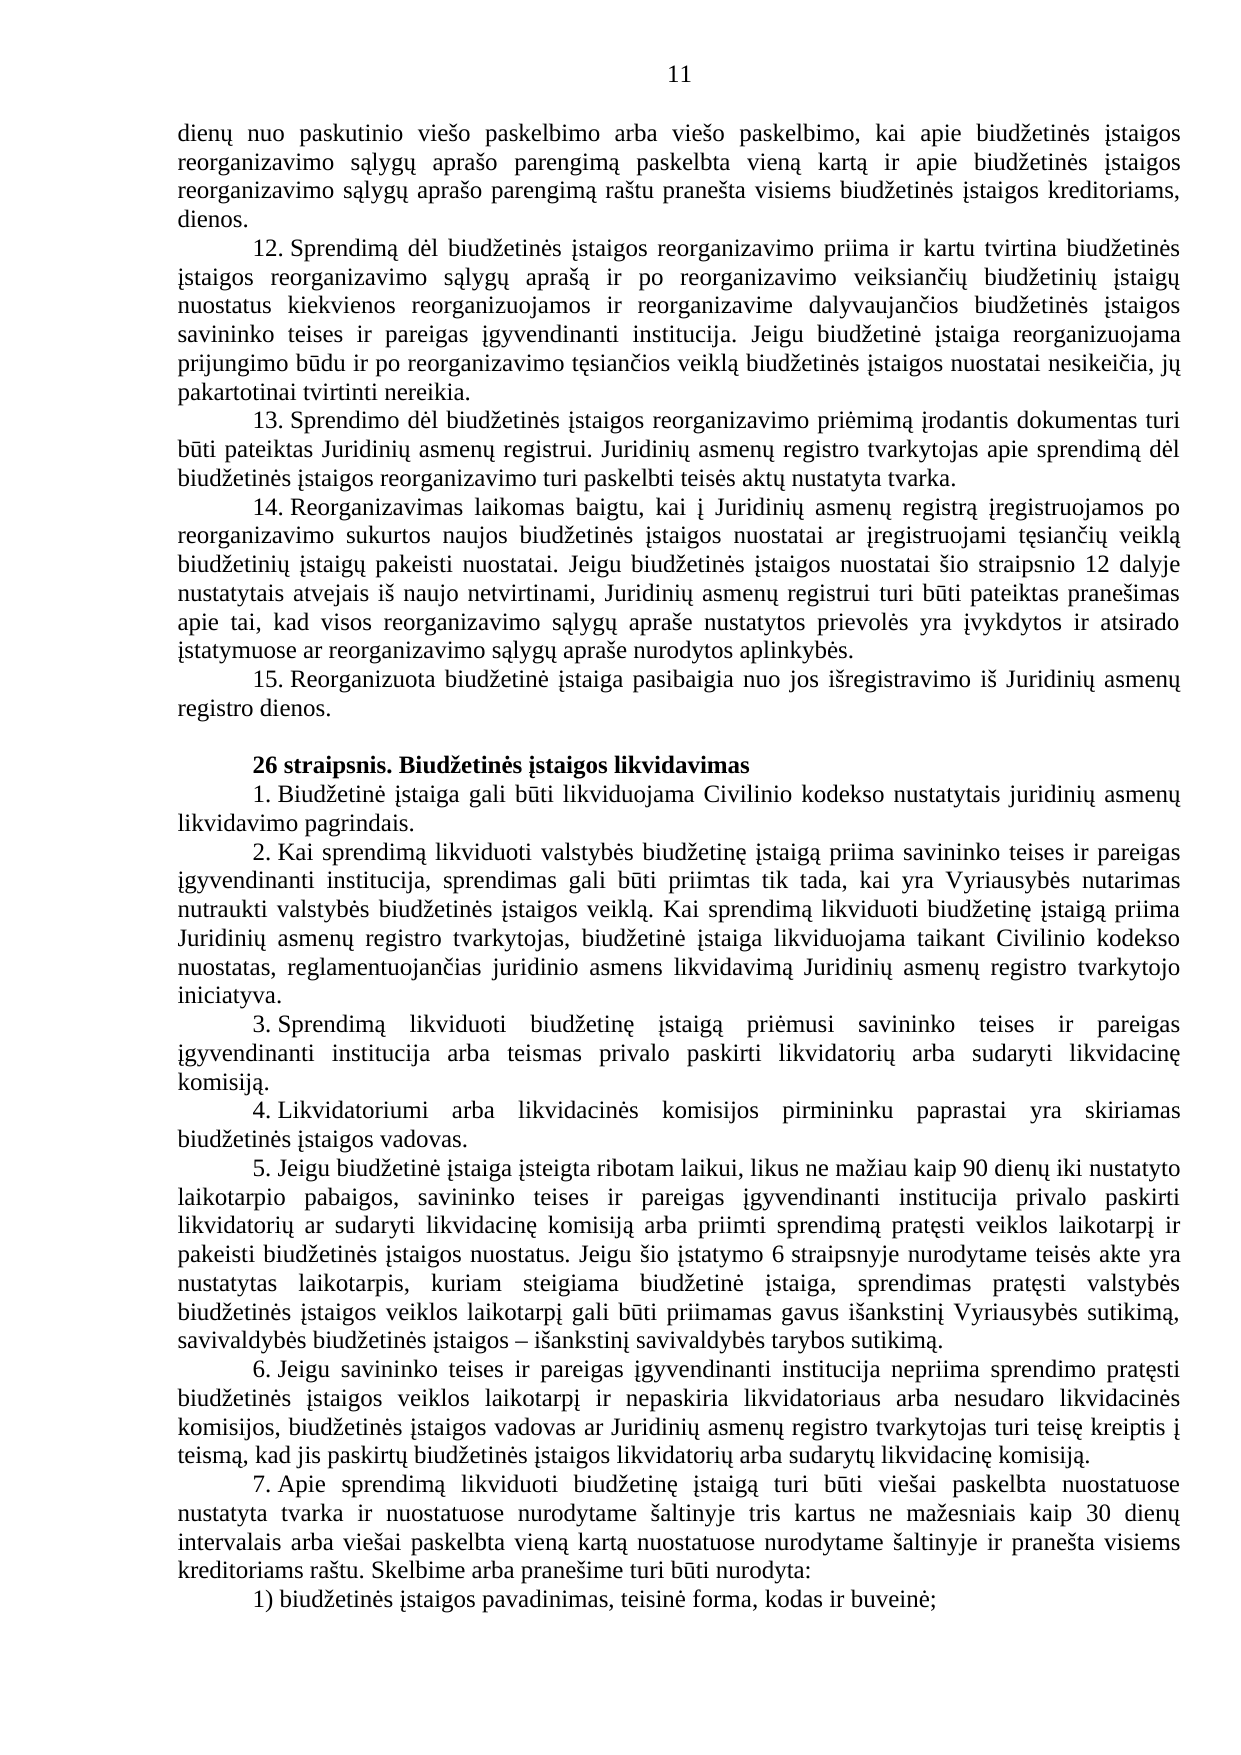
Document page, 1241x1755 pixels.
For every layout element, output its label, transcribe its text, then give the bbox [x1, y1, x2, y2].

text 2. Kai sprendimą likviduoti valstybės biudžetinę įstaigą priima savininko teises ir pareigas įgyvendinanti institucija, sprendimas gali būti priimtas tik tada, kai yra Vyriausybės nutarimas nutraukti valstybės biudžetinės įstaigos veiklą. Kai sprendimą likviduoti biudžetinę įstaigą priima Juridinių asmenų registro tvarkytojas, biudžetinė įstaiga likviduojama taikant Civilinio kodekso nuostatas, reglamentuojančias juridinio asmens likvidavimą Juridinių asmenų registro tvarkytojo iniciatyva. [177, 837, 1181, 1009]
text 7. Apie sprendimą likviduoti biudžetinę įstaigą turi būti viešai paskelbta nuostatuose nustatyta tvarka ir nuostatuose nurodytame šaltinyje tris kartus ne mažesniais kaip 30 dienų intervalais arba viešai paskelbta vieną kartą nuostatuose nurodytame šaltinyje ir pranešta visiems kreditoriams raštu. Skelbime arba pranešime turi būti nurodyta: [177, 1469, 1181, 1584]
text 6. Jeigu savininko teises ir pareigas įgyvendinanti institucija nepriima sprendimo pratęsti biudžetinės įstaigos veiklos laikotarpį ir nepaskiria likvidatoriaus arba nesudaro likvidacinės komisijos, biudžetinės įstaigos vadovas ar Juridinių asmenų registro tvarkytojas turi teisę kreiptis į teismą, kad jis paskirtų biudžetinės įstaigos likvidatorių arba sudarytų likvidacinę komisiją. [177, 1354, 1181, 1469]
text 3. Sprendimą likviduoti biudžetinę įstaigą priėmusi savininko teises ir pareigas įgyvendinanti institucija arba teismas privalo paskirti likvidatorių arba sudaryti likvidacinę komisiją. [177, 1009, 1181, 1096]
text 1. Biudžetinė įstaiga gali būti likviduojama Civilinio kodekso nustatytais juridinių asmenų likvidavimo pagrindais. [177, 779, 1181, 837]
text 4. Likvidatoriumi arba likvidacinės komisijos pirmininku paprastai yra skiriamas biudžetinės įstaigos vadovas. [177, 1096, 1181, 1153]
text 14. Reorganizavimas laikomas baigtu, kai į Juridinių asmenų registrą įregistruojamos po reorganizavimo sukurtos naujos biudžetinės įstaigos nuostatai ar įregistruojami tęsiančių veiklą biudžetinių įstaigų pakeisti nuostatai. Jeigu biudžetinės įstaigos nuostatai šio straipsnio 12 dalyje nustatytais atvejais iš naujo netvirtinami, Juridinių asmenų registrui turi būti pateiktas pranešimas apie tai, kad visos reorganizavimo sąlygų apraše nustatytos prievolės yra įvykdytos ir atsirado įstatymuose ar reorganizavimo sąlygų apraše nurodytos aplinkybės. [177, 492, 1181, 664]
text 12. Sprendimą dėl biudžetinės įstaigos reorganizavimo priima ir kartu tvirtina biudžetinės įstaigos reorganizavimo sąlygų aprašą ir po reorganizavimo veiksiančių biudžetinių įstaigų nuostatus kiekvienos reorganizuojamos ir reorganizavime dalyvaujančios biudžetinės įstaigos savininko teises ir pareigas įgyvendinanti institucija. Jeigu biudžetinė įstaiga reorganizuojama prijungimo būdu ir po reorganizavimo tęsiančios veiklą biudžetinės įstaigos nuostatai nesikeičia, jų pakartotinai tvirtinti nereikia. [177, 233, 1181, 406]
text dienų nuo paskutinio viešo paskelbimo arba viešo paskelbimo, kai apie biudžetinės įstaigos reorganizavimo sąlygų aprašo parengimą paskelbta vieną kartą ir apie biudžetinės įstaigos reorganizavimo sąlygų aprašo parengimą raštu pranešta visiems biudžetinės įstaigos kreditoriams, dienos. [177, 118, 1181, 233]
text 26 straipsnis. Biudžetinės įstaigos likvidavimas [177, 751, 1181, 779]
text 13. Sprendimo dėl biudžetinės įstaigos reorganizavimo priėmimą įrodantis dokumentas turi būti pateiktas Juridinių asmenų registrui. Juridinių asmenų registro tvarkytojas apie sprendimą dėl biudžetinės įstaigos reorganizavimo turi paskelbti teisės aktų nustatyta tvarka. [177, 406, 1181, 492]
text 15. Reorganizuota biudžetinė įstaiga pasibaigia nuo jos išregistravimo iš Juridinių asmenų registro dienos. [177, 664, 1181, 722]
text 5. Jeigu biudžetinė įstaiga įsteigta ribotam laikui, likus ne mažiau kaip 90 dienų iki nustatyto laikotarpio pabaigos, savininko teises ir pareigas įgyvendinanti institucija privalo paskirti likvidatorių ar sudaryti likvidacinę komisiją arba priimti sprendimą pratęsti veiklos laikotarpį ir pakeisti biudžetinės įstaigos nuostatus. Jeigu šio įstatymo 6 straipsnyje nurodytame teisės akte yra nustatytas laikotarpis, kuriam steigiama biudžetinė įstaiga, sprendimas pratęsti valstybės biudžetinės įstaigos veiklos laikotarpį gali būti priimamas gavus išankstinį Vyriausybės sutikimą, savivaldybės biudžetinės įstaigos – išankstinį savivaldybės tarybos sutikimą. [177, 1153, 1181, 1354]
text 1) biudžetinės įstaigos pavadinimas, teisinė forma, kodas ir buveinė; [177, 1584, 1181, 1613]
